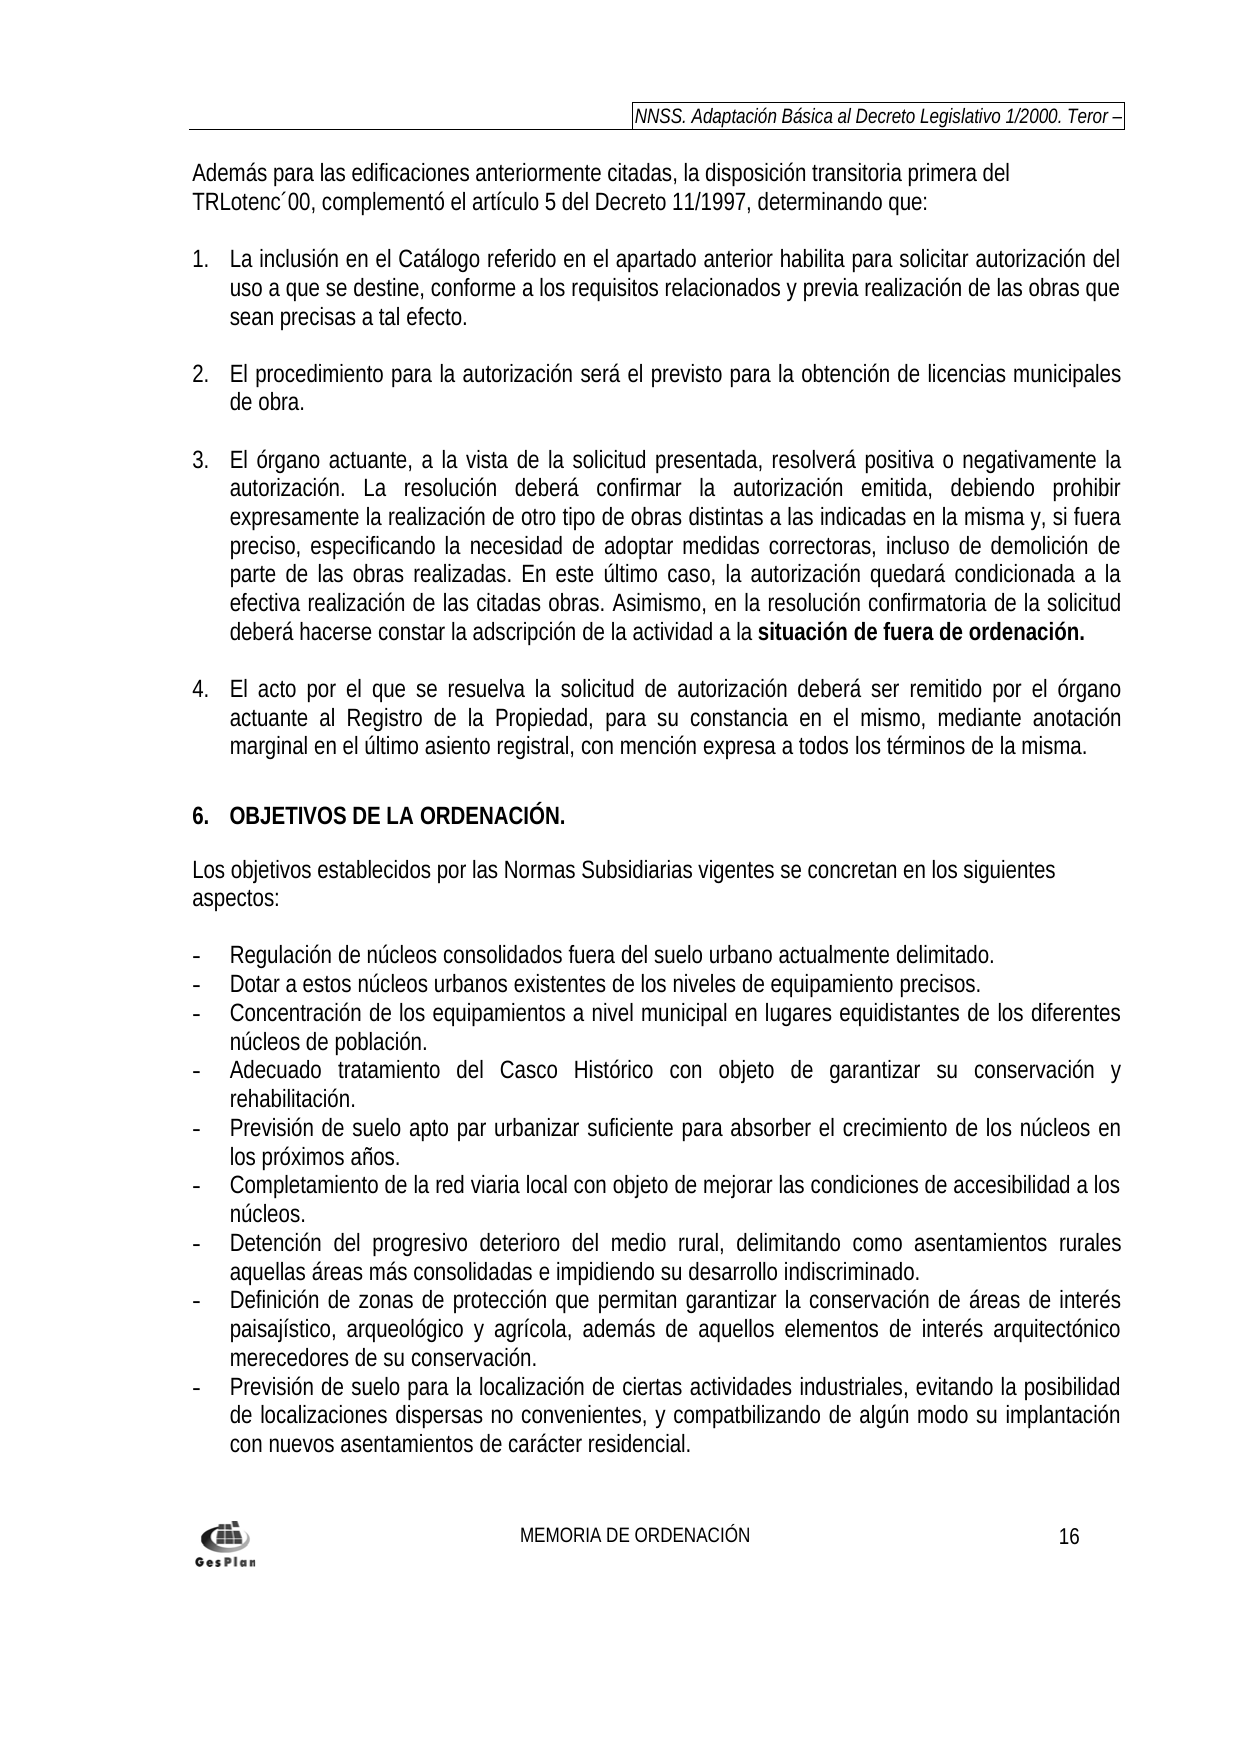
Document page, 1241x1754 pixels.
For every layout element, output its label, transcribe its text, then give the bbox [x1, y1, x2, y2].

list Concentración de los equipamientos a nivel municipal en lugares equidistantes de los diferentes núcleos de población. [192, 998, 1123, 1055]
list Previsión de suelo para la localización de ciertas actividades industriales, evitando la posibilidad de localizaciones dispersas no convenientes, y compatbilizando de algún modo su implantación con nuevos asentamientos de carácter residencial. [192, 1372, 1123, 1458]
subtitle OBJETIVOS DE LA ORDENACIÓN. [192, 801, 1138, 829]
list Dotar a estos núcleos urbanos existentes de los niveles de equipamiento precisos. [192, 969, 1138, 998]
picture [195, 1521, 256, 1567]
list El acto por el que se resuelva la solicitud de autorización deberá ser remitido por el órgano actuante al Registro de la Propiedad, para su constancia en el mismo, mediante anotación marginal en el último asiento registral, con mención expresa a todos los términos de la misma. [192, 674, 1123, 760]
text Los objetivos establecidos por las Normas Subsidiarias vigentes se concretan en los siguientes aspectos: [192, 854, 1138, 912]
text Además para las edificaciones anteriormente citadas, la disposición transitoria primera del TRLotenc´00, complementó el artículo 5 del Decreto 11/1997, determinando que: [192, 158, 1043, 216]
list El procedimiento para la autorización será el previsto para la obtención de licencias municipales de obra. [192, 359, 1123, 416]
list Adecuado tratamiento del Casco Histórico con objeto de garantizar su conservación y rehabilitación. [192, 1055, 1123, 1113]
list Detención del progresivo deterioro del medio rural, delimitando como asentamientos rurales aquellas áreas más consolidadas e impidiendo su desarrollo indiscriminado. [192, 1228, 1123, 1285]
list Definición de zonas de protección que permitan garantizar la conservación de áreas de interés paisajístico, arqueológico y agrícola, además de aquellos elementos de interés arquitectónico merecedores de su conservación. [192, 1285, 1123, 1372]
list Regulación de núcleos consolidados fuera del suelo urbano actualmente delimitado. [192, 941, 1138, 969]
list El órgano actuante, a la vista de la solicitud presentada, resolverá positiva o negativamente la autorización. La resolución deberá confirmar la autorización emitida, debiendo prohibir expresamente la realización de otro tipo de obras distintas a las indicadas en la misma y, si fuera preciso, especificando la necesidad de adoptar medidas correctoras, incluso de demolición de parte de las obras realizadas. En este último caso, la autorización quedará condicionada a la efectiva realización de las citadas obras. Asimismo, en la resolución confirmatoria de la solicitud deberá hacerse constar la adscripción de la actividad a la situación de fuera de ordenación. [192, 445, 1123, 645]
list La inclusión en el Catálogo referido en el apartado anterior habilita para solicitar autorización del uso a que se destine, conforme a los requisitos relacionados y previa realización de las obras que sean precisas a tal efecto. [192, 244, 1123, 330]
list Completamiento de la red viaria local con objeto de mejorar las condiciones de accesibilidad a los núcleos. [192, 1170, 1123, 1228]
list Previsión de suelo apto par urbanizar suficiente para absorber el crecimiento de los núcleos en los próximos años. [192, 1113, 1123, 1170]
